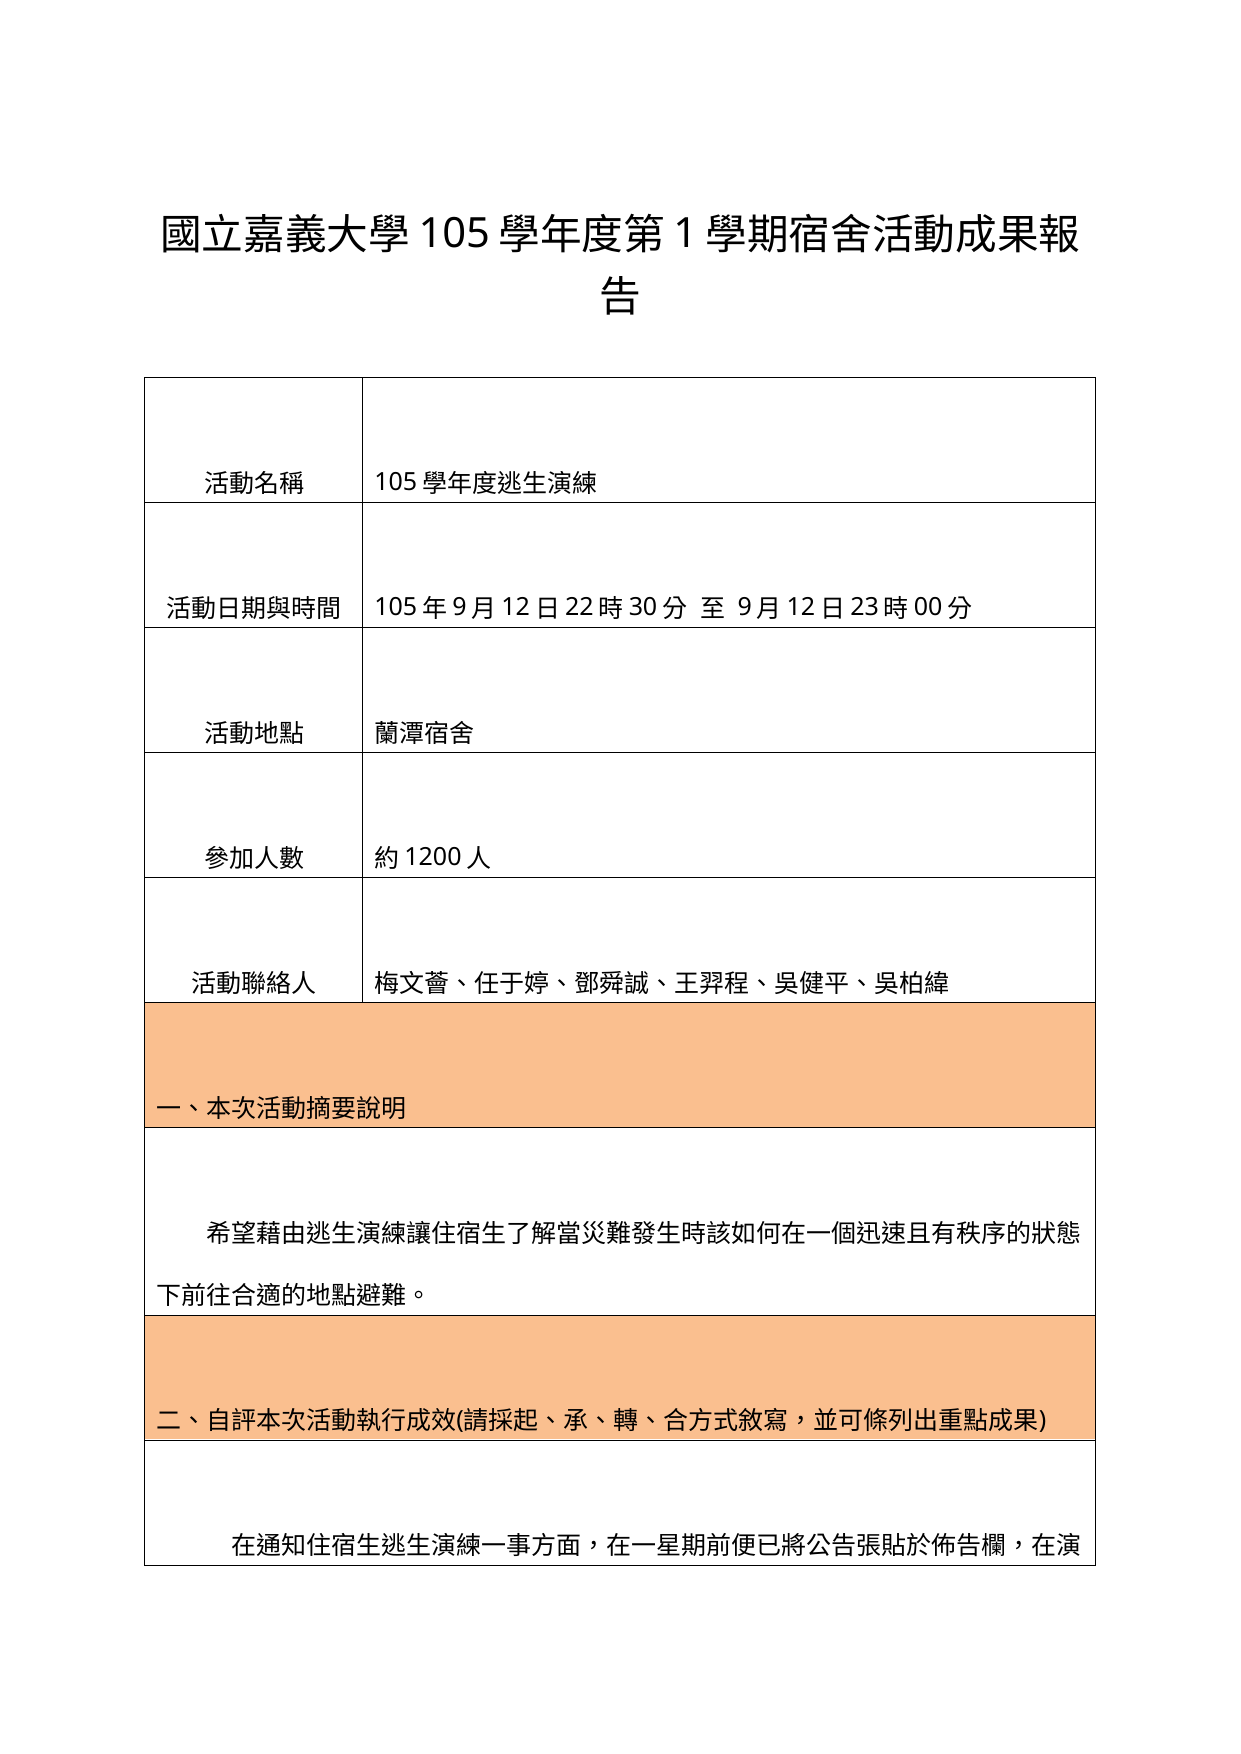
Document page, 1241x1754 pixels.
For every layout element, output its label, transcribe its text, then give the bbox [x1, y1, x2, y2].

table_cell 活動地點 [145, 628, 362, 752]
table_cell 一、本次活動摘要說明 [145, 1003, 1095, 1127]
table_cell 在通知住宿生逃生演練一事方面，在一星期前便已將公告張貼於佈告欄，在演 [145, 1441, 1095, 1564]
table_cell 參加人數 [145, 753, 362, 877]
table_cell 活動聯絡人 [145, 878, 362, 1002]
table_cell 梅文薈、任于婷、鄧舜誠、王羿程、吳健平、吳柏緯 [363, 878, 1095, 1002]
text 國立嘉義大學105學年度第1學期宿舍活動成果報告 [148, 189, 1092, 314]
table_cell 約1200人 [363, 753, 1095, 877]
table_cell 希望藉由逃生演練讓住宿生了解當災難發生時該如何在一個迅速且有秩序的狀態下前往合適的地點避難。 [145, 1128, 1095, 1314]
table_cell 105年9月12日22時30分 至 9月12日23時00分 [363, 503, 1095, 627]
table_cell 活動日期與時間 [145, 503, 362, 627]
table_header 105學年度逃生演練 [363, 378, 1095, 502]
table_cell 蘭潭宿舍 [363, 628, 1095, 752]
table_header 活動名稱 [145, 378, 362, 502]
table_cell 二、自評本次活動執行成效(請採起、承、轉、合方式敘寫，並可條列出重點成果) [145, 1316, 1095, 1439]
